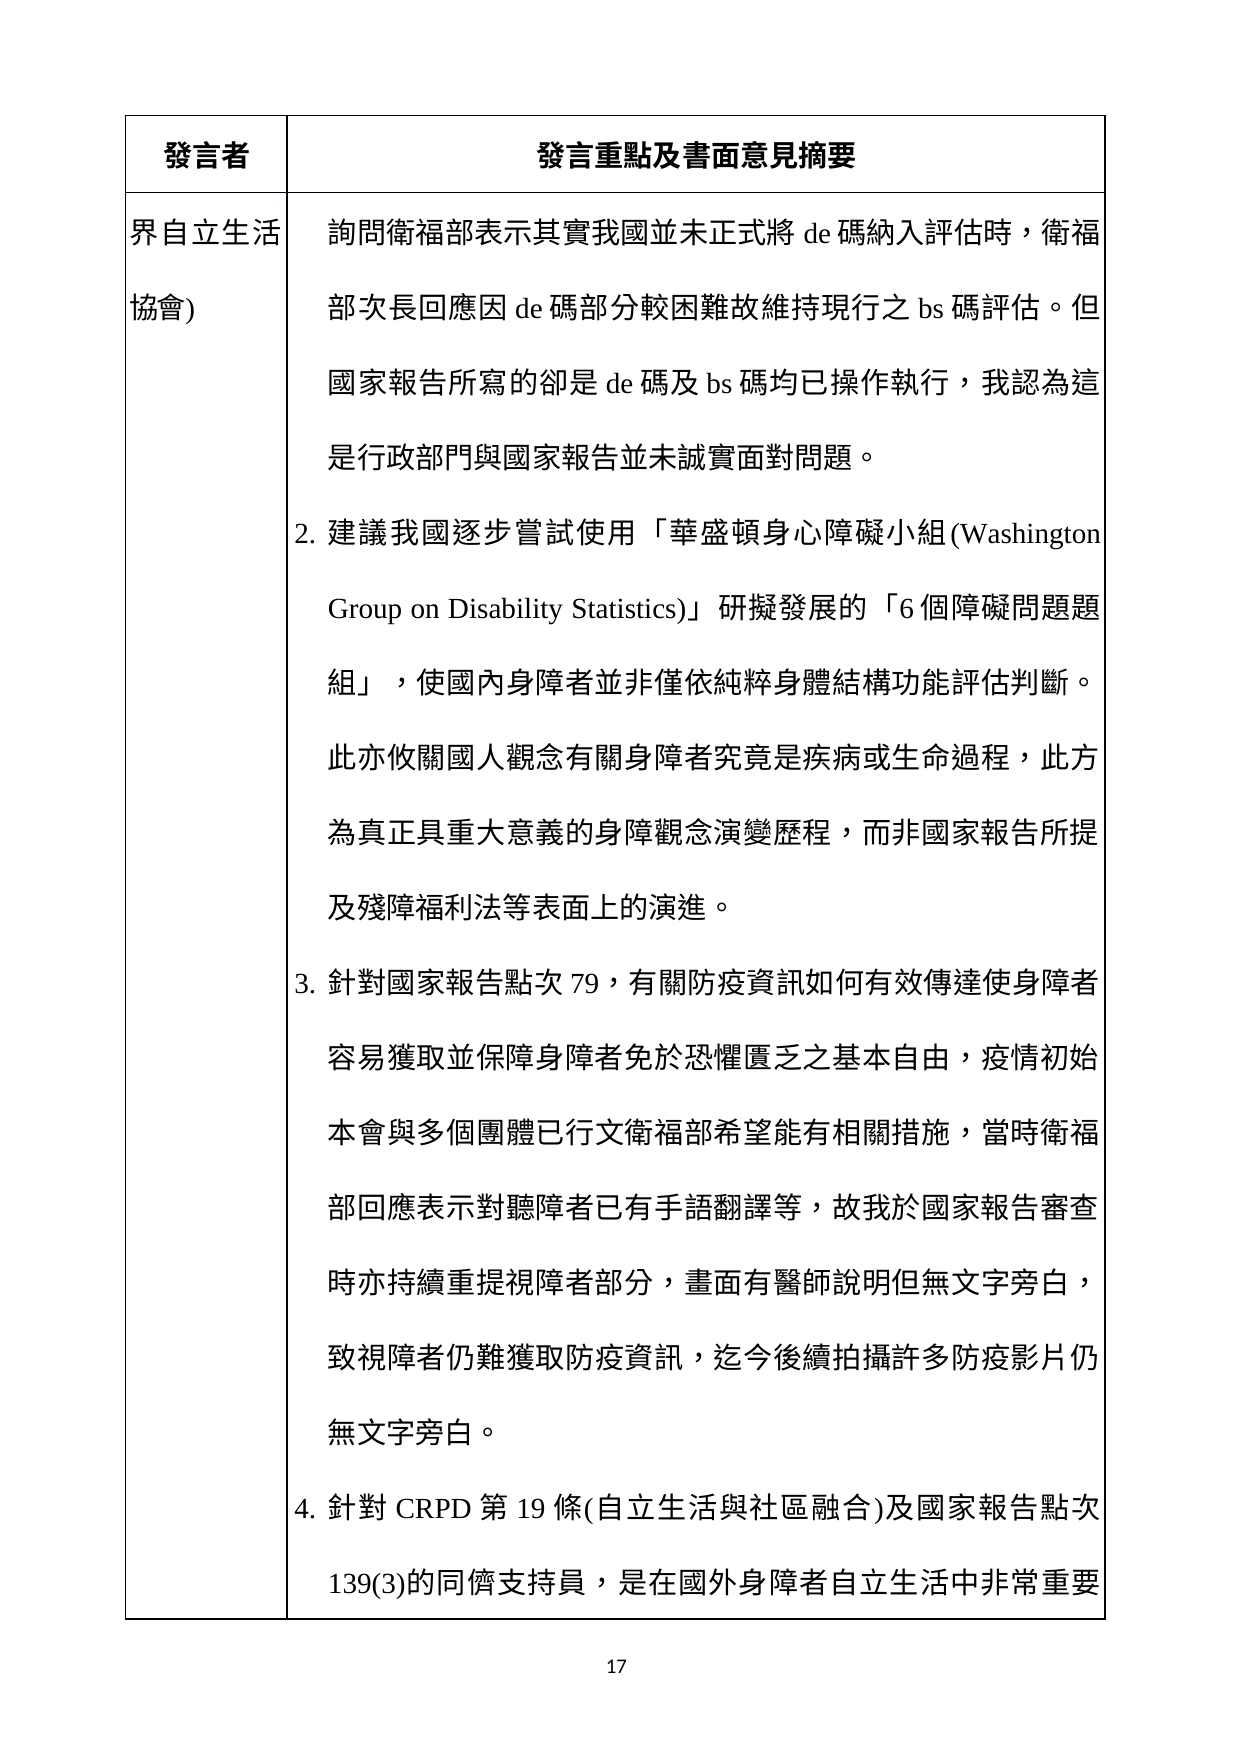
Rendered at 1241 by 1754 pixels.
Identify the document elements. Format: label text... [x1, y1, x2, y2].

table_header 發言重點及書面意見摘要 [288, 116, 1104, 191]
table_cell 界自立生活協會) [126, 193, 286, 1618]
table_cell 第一次發言： 國家報告點次1至4，有關ICF評估，國家報告提及短期目標會納入de碼來進行ICF評估，但就我所知王幼玲委員監督詢問衛福部表示其實我國並未正式將de碼納入評估時，衛福部次長回應因de碼部分較困難故維持現行之bs碼評估。但國家報告所寫的卻是de碼及bs碼均已操作執行，我認為這是行政部門與國家報告並未誠實面對問題。 建議我國逐步嘗試使用「華盛頓身心障礙小組(Washington Group on Disability Statistics)」研擬發展的「6個障礙問題題組」，使國內身障者並非僅依純粹身體結構功能評估判斷。此亦攸關國人觀念有關身障者究竟是疾病或生命過程，此方為真正具重大意義的身障觀念演變歷程，而非國家報告所提及殘障福利法等表面上的演進。 針對國家報告點次79，有關防疫資訊如何有效傳達使身障者容易獲取並保障身障者免於恐懼匱乏之基本自由，疫情初始本會與多個團體已行文衛福部希望能有相關措施，當時衛福部回應表示對聽障者已有手語翻譯等，故我於國家報告審查時亦持續重提視障者部分，畫面有醫師說明但無文字旁白，致視障者仍難獲取防疫資訊，迄今後續拍攝許多防疫影片仍無文字旁白。 針對CRPD第19條(自立生活與社區融合)及國家報告點次139(3)的同儕支持員，是在國外身障者自立生活中非常重要的環節，甚有專任同儕支持員，但國內使用同儕支持員的比率極低，全國100多萬身障人口僅200餘人使用，此乃相當嚴重之比例失衡。 延續針對CRPD第19條，有關人助理之使用民間團體均有不同意見與看法，建議政府依CRPD第5號一般性意見（第19條：自立生活與融合社區）應有國家監督機制探究個人助理相關措施之執行是否順暢，持續改善與評估。 國家報告點次261(文化平權)有關古蹟與歷史建築，本會於109年國內審查亦已提出，政府委託研究古蹟及歷史建築如何改善之研究案並有相關數據與資料，惟主管機關後續訂定古蹟設置獎勵辦法時卻未依研究結果將無障礙環境設施設備納入獎勵機制，浪費社會資源且違反CRPD參與之精神。 國家報告點次83，身障團體不斷向金管會反映語音ATM數量非常稀少，雖點次83說明無障礙ATM分布資訊可至銀行公會網路之「無障礙專區」查詢，但首先視障者查詢到之後應如何前往仍是重重阻礙，其次依我親身操作之實際經驗，畫面顯示「本ATM設置有語音功能請按5進入無障礙功能」，設想我是完全看不見的視障者，先是連哪一台ATM有語音功能都不知道，又看不到畫面顯示「請按5」故不知如何進入該功能，更要盲目尋找「5」在哪裡。建議政府實因深思，應對生產有語音功能之ATM及廠商政府才向其採購，而非造成國內現況有3萬餘台ATM但僅1,318台有語音功能，非常不符合視障者使用之友善度。 CRPD第5條(平等及不歧視)，依就業服務法第5條規定：「為保障國民就業機會平等，雇主對求職人或所僱用員工不得已身心障礙為由予以歧視。」。基此，我認為應加速推動反歧視法，而有關反歧視法中對於「歧視」之定義，參考CRPD第第6號一般性意見(第5條：平等與不歧視)有非常多資料。 呼應柯坤男總幹事上述無障礙停車場的現況，確實在繳費與停車出入口有極大障礙，營建署應加強納入規範及落實勘查。 第二次發言： 針對CRPD第8條(意識提升)，我深切體認到我國許多身障相關議題之根源為意識不足，因此表達以下相關意見： 首先，希望NCC針對新聞媒體規範，勿對精障者犯案之新聞事件見獵心喜，或以標題誤導大眾以為案件之發生必定與其為精障者有關，其實兩者之間未必有關聯性。 再者，國家報告點次53提及我國辦理簡、薦任公務人員《CRPD》重要概念之教育訓練，以提升身心障礙者權利意識，並利於政策制訂時符合《CRPD》精神，2016年至2019年共計8萬4,797人次參與。重要的是此8萬4,797人參訓人次受訓後對於瞭解CRPD之精神確有「質之提升」，而非為符合參訓人次之量化績效虛應故事。 此外，國家報告點次58提及，2019年以繪本故事辦理分區親子共享兒童劇及邀請身心障礙者進行校園宣導計4場次、逾1,000對親子參與，對此我們欣見行政部門辦理相關活動惟所做的仍遠遠不足，在政府補助志工赴偏鄉進行品格教育當中希望亦能納入身障議題。 [288, 193, 1104, 1618]
table_header 發言者 [126, 116, 286, 191]
